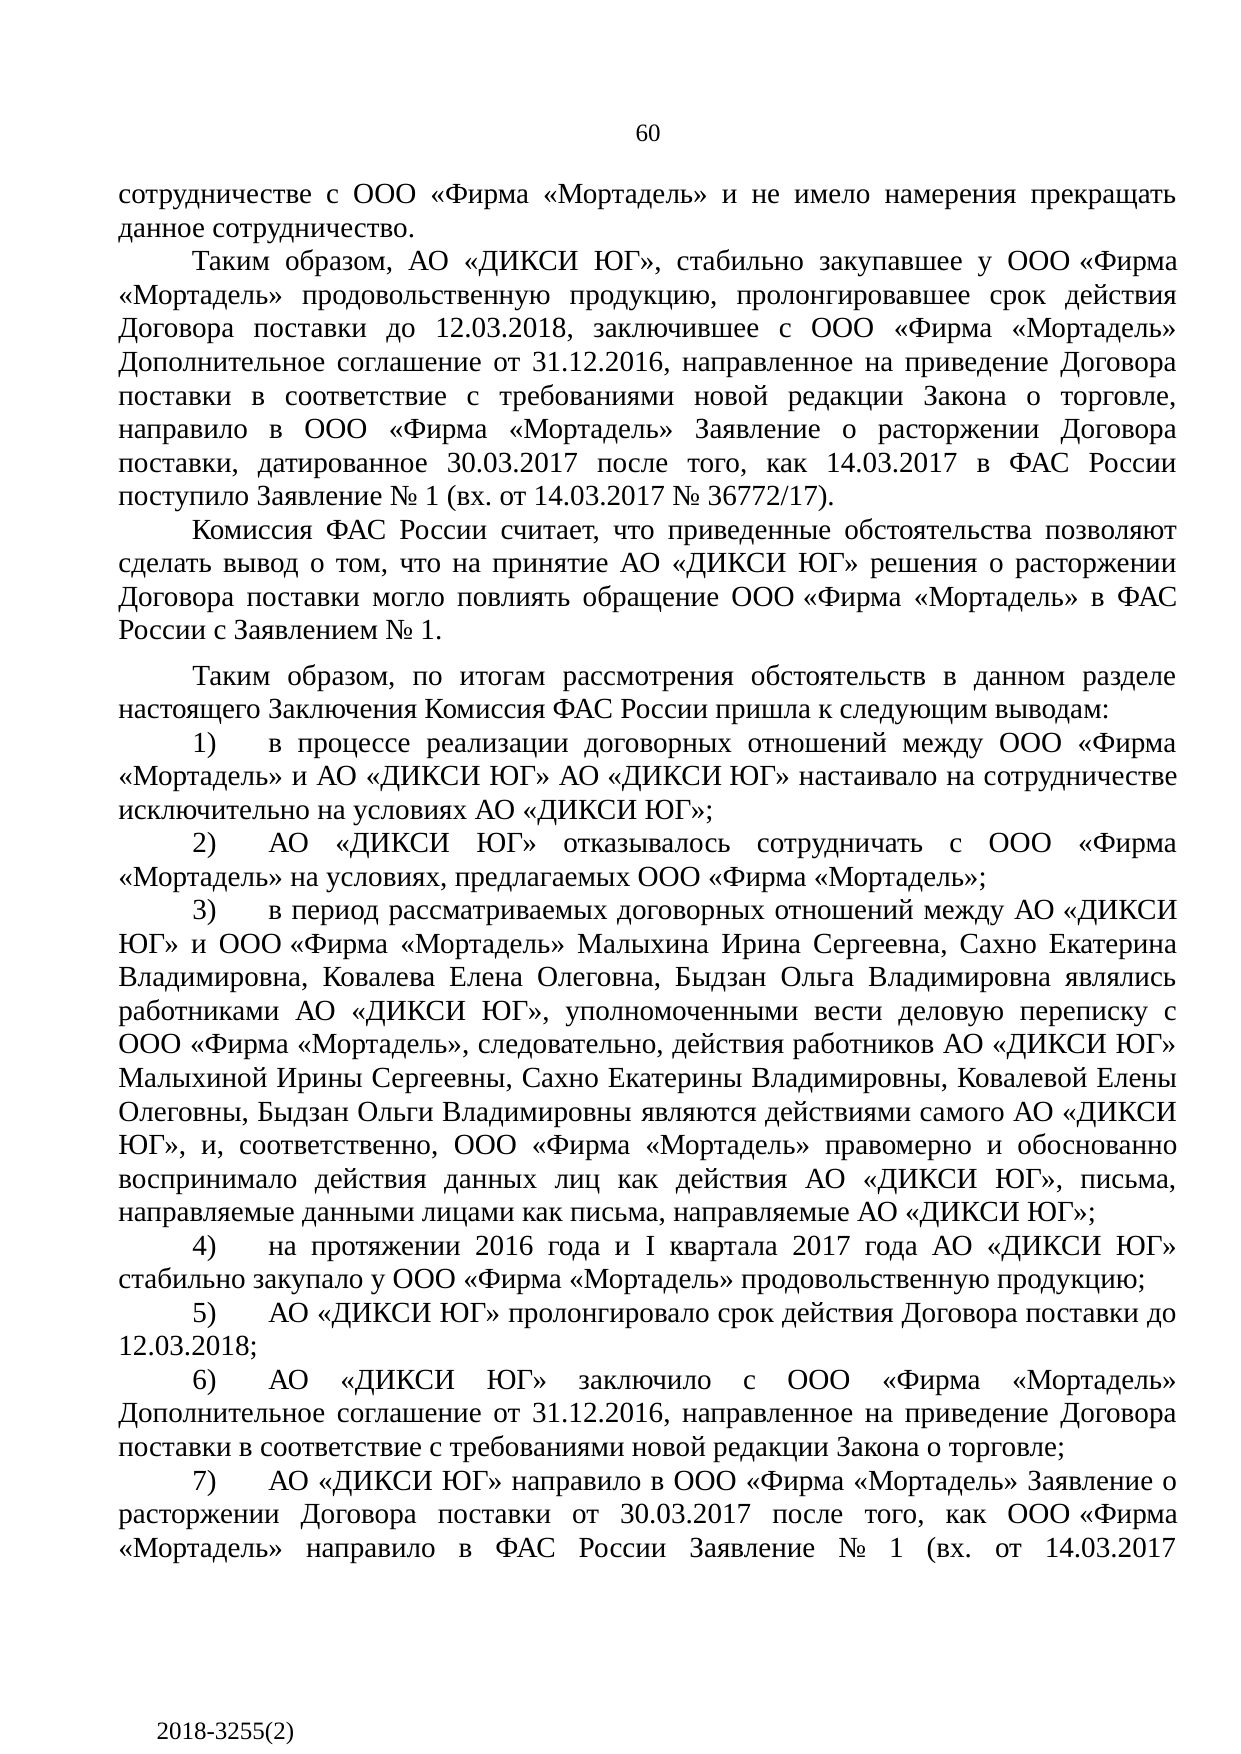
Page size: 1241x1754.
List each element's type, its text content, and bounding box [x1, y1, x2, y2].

list в период рассматриваемых договорных отношений между АО «ДИКСИ ЮГ» и ООО «Фирма «Мортадель» Малыхина Ирина Сергеевна, Сахно Екатерина Владимировна, Ковалева Елена Олеговна, Быдзан Ольга Владимировна являлись работниками АО «ДИКСИ ЮГ», уполномоченными вести деловую переписку с ООО «Фирма «Мортадель», следовательно, действия работников АО «ДИКСИ ЮГ» Малыхиной Ирины Сергеевны, Сахно Екатерины Владимировны, Ковалевой Елены Олеговны, Быдзан Ольги Владимировны являются действиями самого АО «ДИКСИ ЮГ», и, соответственно, ООО «Фирма «Мортадель» правомерно и обоснованно воспринимало действия данных лиц как действия АО «ДИКСИ ЮГ», письма, направляемые данными лицами как письма, направляемые АО «ДИКСИ ЮГ»; [118, 892, 1177, 1228]
text Таким образом, АО «ДИКСИ ЮГ», стабильно закупавшее у ООО «Фирма «Мортадель» продовольственную продукцию, пролонгировавшее срок действия Договора поставки до 12.03.2018, заключившее с ООО «Фирма «Мортадель» Дополнительное соглашение от 31.12.2016, направленное на приведение Договора поставки в соответствие с требованиями новой редакции Закона о торговле, направило в ООО «Фирма «Мортадель» Заявление о расторжении Договора поставки, датированное 30.03.2017 после того, как 14.03.2017 в ФАС России поступило Заявление № 1 (вх. от 14.03.2017 № 36772/17). [118, 243, 1177, 512]
text сотрудничестве с ООО «Фирма «Мортадель» и не имело намерения прекращать данное сотрудничество. [118, 176, 1177, 243]
list АО «ДИКСИ ЮГ» направило в ООО «Фирма «Мортадель» Заявление о расторжении Договора поставки от 30.03.2017 после того, как ООО «Фирма «Мортадель» направило в ФАС России Заявление № 1 (вх. от 14.03.2017 [118, 1463, 1177, 1563]
list АО «ДИКСИ ЮГ» заключило с ООО «Фирма «Мортадель» Дополнительное соглашение от 31.12.2016, направленное на приведение Договора поставки в соответствие с требованиями новой редакции Закона о торговле; [118, 1362, 1177, 1463]
list в процессе реализации договорных отношений между ООО «Фирма «Мортадель» и АО «ДИКСИ ЮГ» АО «ДИКСИ ЮГ» настаивало на сотрудничестве исключительно на условиях АО «ДИКСИ ЮГ»; [118, 725, 1177, 825]
list на протяжении 2016 года и I квартала 2017 года АО «ДИКСИ ЮГ» стабильно закупало у ООО «Фирма «Мортадель» продовольственную продукцию; [118, 1228, 1177, 1295]
text Таким образом, по итогам рассмотрения обстоятельств в данном разделе настоящего Заключения Комиссия ФАС России пришла к следующим выводам: [118, 658, 1177, 725]
text Комиссия ФАС России считает, что приведенные обстоятельства позволяют сделать вывод о том, что на принятие АО «ДИКСИ ЮГ» решения о расторжении Договора поставки могло повлиять обращение ООО «Фирма «Мортадель» в ФАС России с Заявлением № 1. [118, 512, 1177, 646]
list АО «ДИКСИ ЮГ» пролонгировало срок действия Договора поставки до 12.03.2018; [118, 1295, 1177, 1362]
list АО «ДИКСИ ЮГ» отказывалось сотрудничать с ООО «Фирма «Мортадель» на условиях, предлагаемых ООО «Фирма «Мортадель»; [118, 825, 1177, 892]
